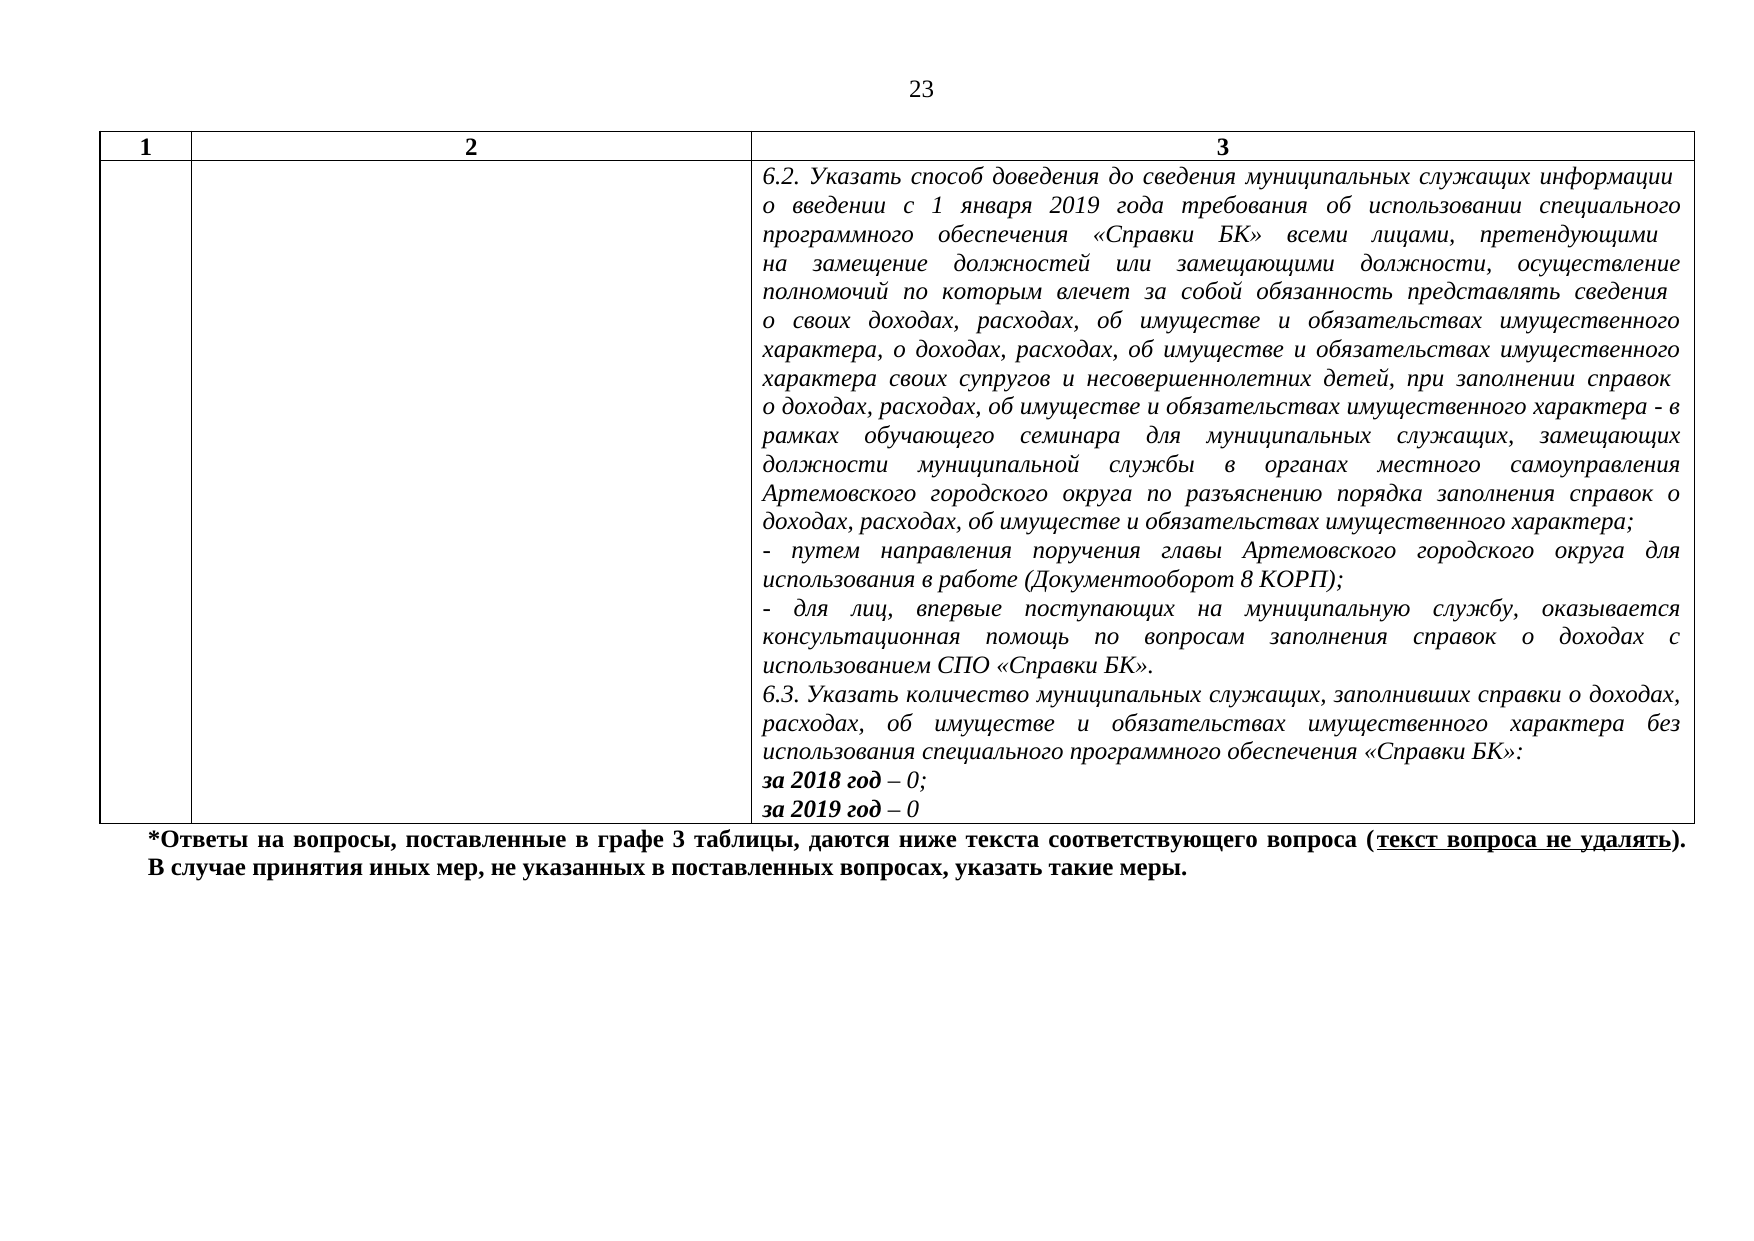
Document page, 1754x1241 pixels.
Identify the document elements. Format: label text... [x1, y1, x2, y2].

table_cell 6.2. Указать способ доведения до сведения муниципальных служащих информации о введении с 1 января 2019 года требования об использовании специального программного обеспечения «Справки БК» всеми лицами, претендующими на замещение должностей или замещающими должности, осуществление полномочий по которым влечет за собой обязанность представлять сведения о своих доходах, расходах, об имуществе и обязательствах имущественного характера, о доходах, расходах, об имуществе и обязательствах имущественного характера своих супругов и несовершеннолетних детей, при заполнении справок о доходах, расходах, об имуществе и обязательствах имущественного характера - в рамках обучающего семинара для муниципальных служащих, замещающих должности муниципальной службы в органах местного самоуправления Артемовского городского округа по разъяснению порядка заполнения справок о доходах, расходах, об имуществе и обязательствах имущественного характера; - путем направления поручения главы Артемовского городского округа для использования в работе (Документооборот 8 КОРП); - для лиц, впервые поступающих на муниципальную службу, оказывается консультационная помощь по вопросам заполнения справок о доходах с использованием СПО «Справки БК». 6.3. Указать количество муниципальных служащих, заполнивших справки о доходах, расходах, об имуществе и обязательствах имущественного характера без использования специального программного обеспечения «Справки БК»: за 2018 год – 0; за 2019 год – 0 [752, 161, 1694, 823]
table_header 2 [192, 132, 751, 160]
table_cell [101, 161, 191, 823]
table_header 1 [101, 132, 191, 160]
table_header 3 [752, 132, 1694, 160]
table_cell [192, 161, 751, 823]
text *Ответы на вопросы, поставленные в графе 3 таблицы, даются ниже текста соответствующего вопроса (текст вопроса не удалять). В случае принятия иных мер, не указанных в поставленных вопросах, указать такие меры. [148, 824, 1695, 881]
